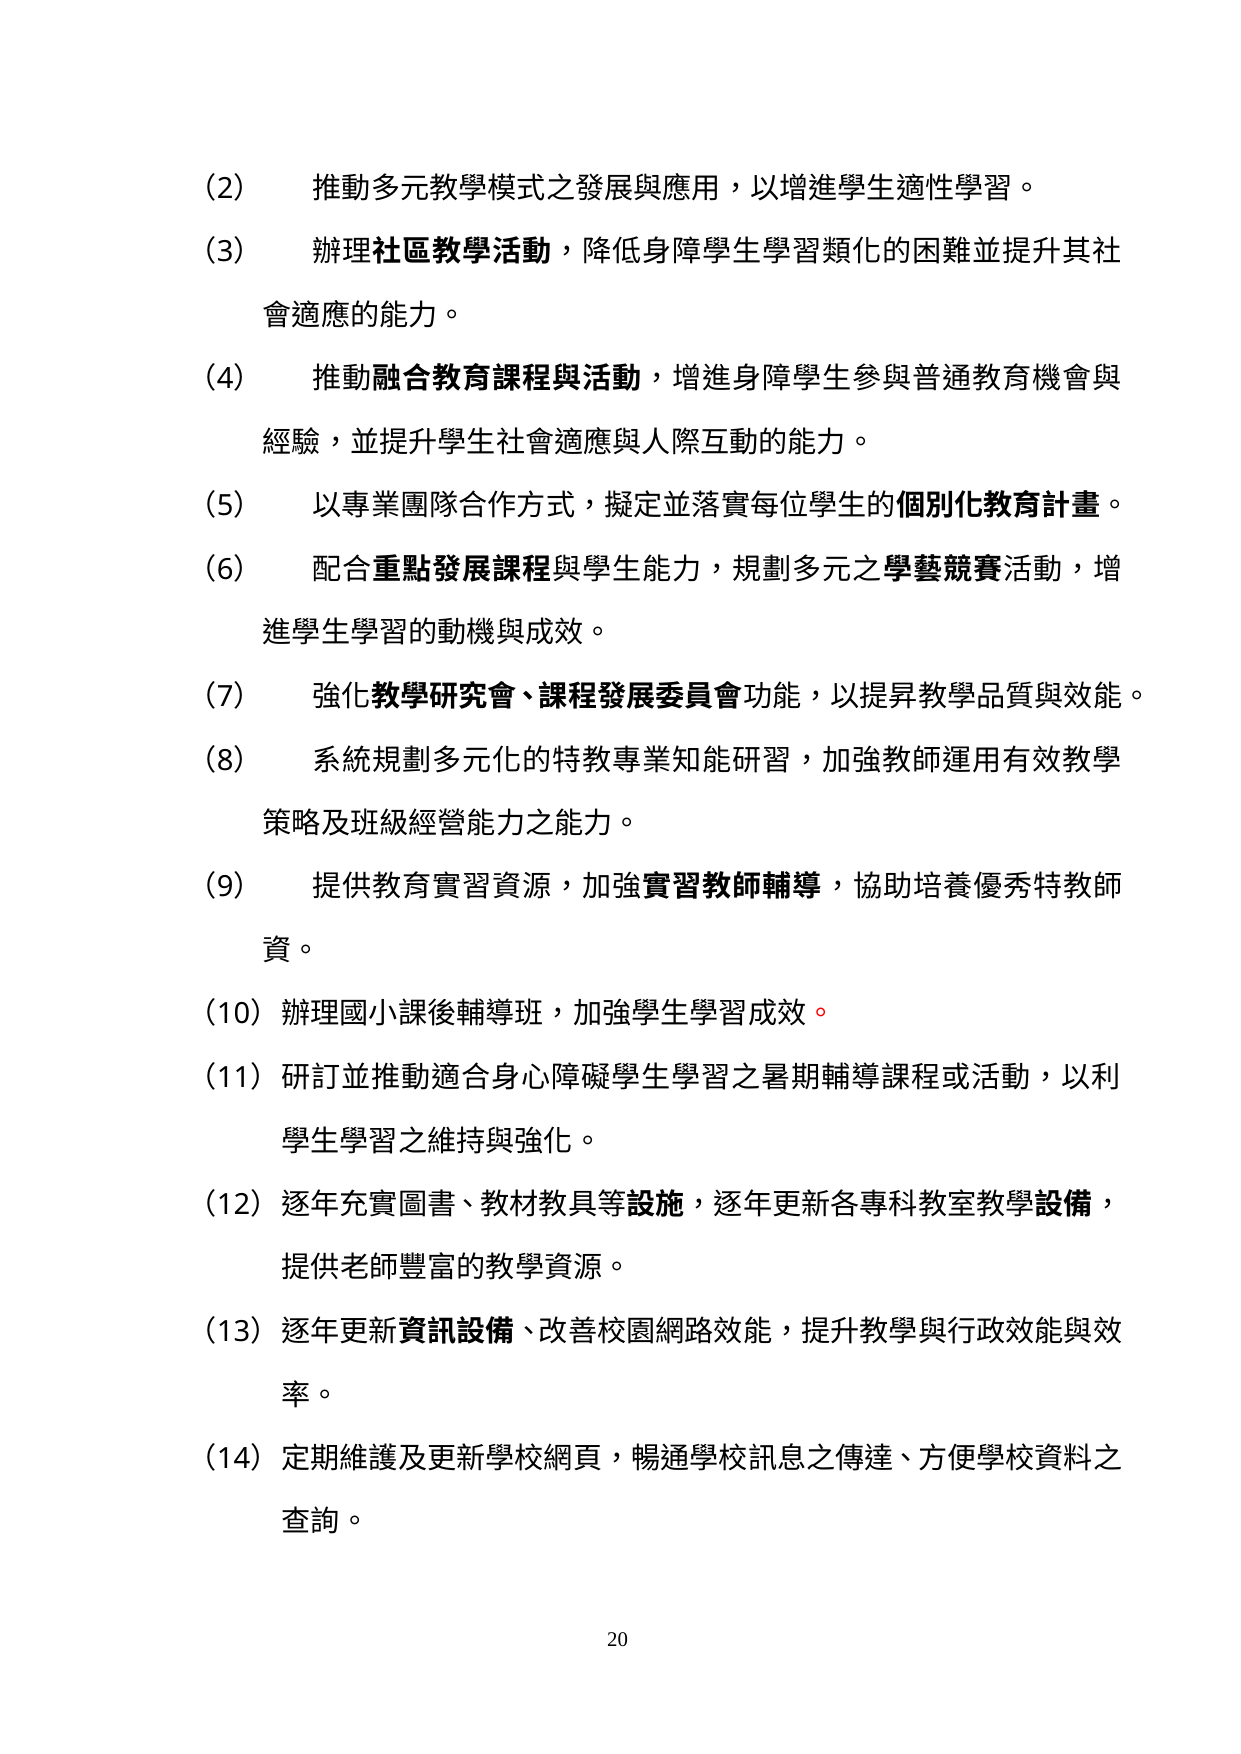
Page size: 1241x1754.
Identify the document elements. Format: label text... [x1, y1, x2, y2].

list 強化教學研究會、課程發展委員會功能，以提昇教學品質與效能。 [187, 672, 1122, 715]
list 提供教育實習資源，加強實習教師輔導，協助培養優秀特教師資。 [187, 863, 1122, 969]
list 研訂並推動適合身心障礙學生學習之暑期輔導課程或活動，以利學生學習之維持與強化。 [187, 1053, 1122, 1159]
list 辦理社區教學活動，降低身障學生學習類化的困難並提升其社會適應的能力。 [187, 228, 1122, 334]
list 逐年更新資訊設備、改善校園網路效能，提升教學與行政效能與效率。 [187, 1307, 1122, 1413]
list 定期維護及更新學校網頁，暢通學校訊息之傳達、方便學校資料之查詢。 [187, 1434, 1122, 1540]
list 以專業團隊合作方式，擬定並落實每位學生的個別化教育計畫。 [187, 482, 1122, 524]
list 辦理國小課後輔導班，加強學生學習成效。 [187, 990, 1122, 1032]
list 推動融合教育課程與活動，增進身障學生參與普通教育機會與經驗，並提升學生社會適應與人際互動的能力。 [187, 355, 1122, 461]
list 逐年充實圖書、教材教具等設施，逐年更新各專科教室教學設備，提供老師豐富的教學資源。 [187, 1181, 1122, 1286]
list 推動多元教學模式之發展與應用，以增進學生適性學習。 [187, 164, 1122, 207]
list 配合重點發展課程與學生能力，規劃多元之學藝競賽活動，增進學生學習的動機與成效。 [187, 546, 1122, 651]
list 系統規劃多元化的特教專業知能研習，加強教師運用有效教學策略及班級經營能力之能力。 [187, 736, 1122, 842]
